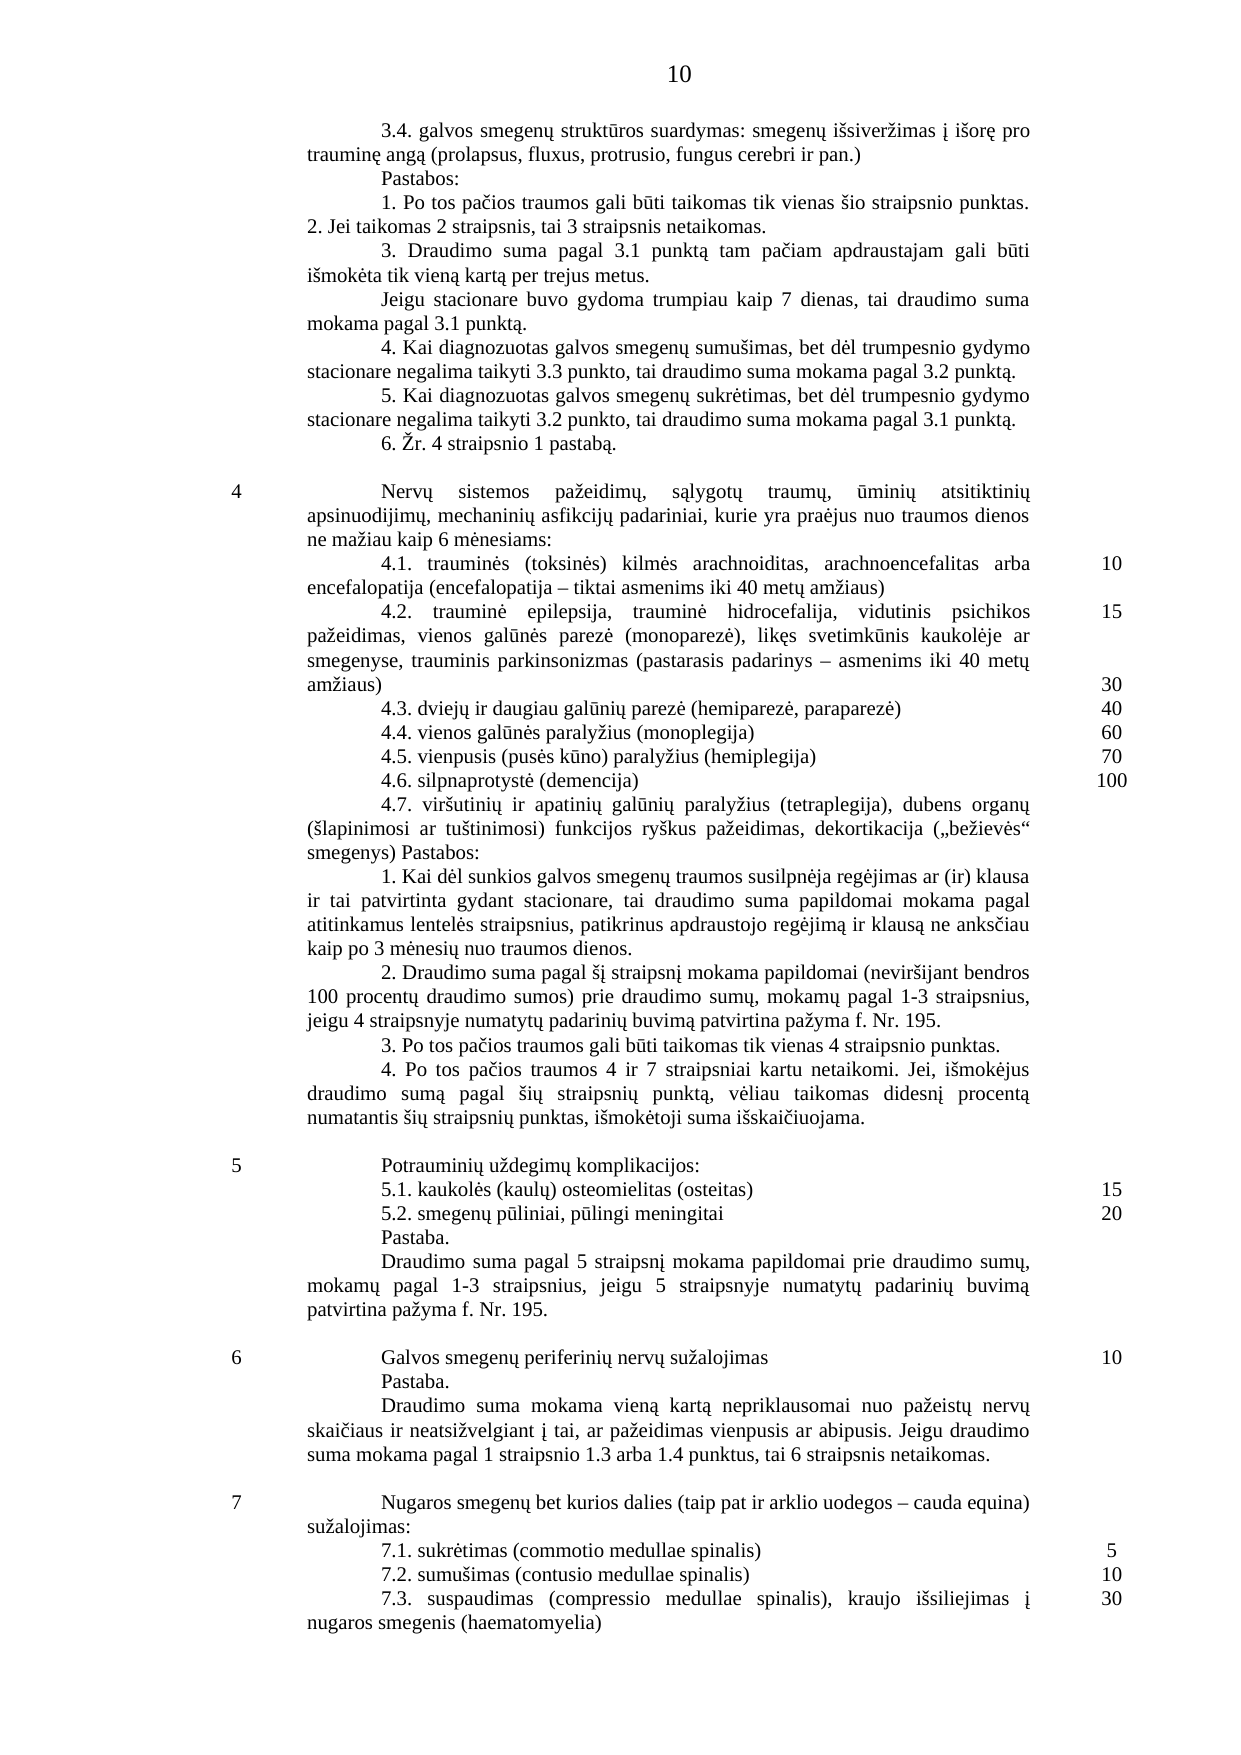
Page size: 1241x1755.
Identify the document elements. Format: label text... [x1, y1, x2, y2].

table_cell 15 20 [1042, 1153, 1181, 1345]
table_cell 10 [1042, 1345, 1181, 1490]
table_cell 4 [177, 479, 296, 1153]
table_cell 10 15 30 40 60 70 100 [1042, 479, 1181, 1153]
table_cell Nervų sistemos pažeidimų, sąlygotų traumų, ūminių atsitiktinių apsinuodijimų, mechaninių asfikcijų padariniai, kurie yra praėjus nuo traumos dienos ne mažiau kaip 6 mėnesiams: 4.1. trauminės (toksinės) kilmės arachnoiditas, arachnoencefalitas arba encefalopatija (encefalopatija – tiktai asmenims iki 40 metų amžiaus) 4.2. trauminė epilepsija, trauminė hidrocefalija, vidutinis psichikos pažeidimas, vienos galūnės parezė (monoparezė), likęs svetimkūnis kaukolėje ar smegenyse, trauminis parkinsonizmas (pastarasis padarinys – asmenims iki 40 metų amžiaus) 4.3. dviejų ir daugiau galūnių parezė (hemiparezė, paraparezė) 4.4. vienos galūnės paralyžius (monoplegija) 4.5. vienpusis (pusės kūno) paralyžius (hemiplegija) 4.6. silpnaprotystė (demencija) 4.7. viršutinių ir apatinių galūnių paralyžius (tetraplegija), dubens organų (šlapinimosi ar tuštinimosi) funkcijos ryškus pažeidimas, dekortikacija („bežievės“ smegenys) Pastabos: 1. Kai dėl sunkios galvos smegenų traumos susilpnėja regėjimas ar (ir) klausa ir tai patvirtinta gydant stacionare, tai draudimo suma papildomai mokama pagal atitinkamus lentelės straipsnius, patikrinus apdraustojo regėjimą ir klausą ne anksčiau kaip po 3 mėnesių nuo traumos dienos. 2. Draudimo suma pagal šį straipsnį mokama papildomai (neviršijant bendros 100 procentų draudimo sumos) prie draudimo sumų, mokamų pagal 1-3 straipsnius, jeigu 4 straipsnyje numatytų padarinių buvimą patvirtina pažyma f. Nr. 195. 3. Po tos pačios traumos gali būti taikomas tik vienas 4 straipsnio punktas. 4. Po tos pačios traumos 4 ir 7 straipsniai kartu netaikomi. Jei, išmokėjus draudimo sumą pagal šių straipsnių punktą, vėliau taikomas didesnį procentą numatantis šių straipsnių punktas, išmokėtoji suma išskaičiuojama. [296, 479, 1042, 1153]
table_cell Potrauminių uždegimų komplikacijos: 5.1. kaukolės (kaulų) osteomielitas (osteitas) 5.2. smegenų pūliniai, pūlingi meningitai Pastaba. Draudimo suma pagal 5 straipsnį mokama papildomai prie draudimo sumų, mokamų pagal 1-3 straipsnius, jeigu 5 straipsnyje numatytų padarinių buvimą patvirtina pažyma f. Nr. 195. [296, 1153, 1042, 1345]
table_cell 3.4. galvos smegenų struktūros suardymas: smegenų išsiveržimas į išorę pro trauminę angą (prolapsus, fluxus, protrusio, fungus cerebri ir pan.) Pastabos: 1. Po tos pačios traumos gali būti taikomas tik vienas šio straipsnio punktas. 2. Jei taikomas 2 straipsnis, tai 3 straipsnis netaikomas. 3. Draudimo suma pagal 3.1 punktą tam pačiam apdraustajam gali būti išmokėta tik vieną kartą per trejus metus. Jeigu stacionare buvo gydoma trumpiau kaip 7 dienas, tai draudimo suma mokama pagal 3.1 punktą. 4. Kai diagnozuotas galvos smegenų sumušimas, bet dėl trumpesnio gydymo stacionare negalima taikyti 3.3 punkto, tai draudimo suma mokama pagal 3.2 punktą. 5. Kai diagnozuotas galvos smegenų sukrėtimas, bet dėl trumpesnio gydymo stacionare negalima taikyti 3.2 punkto, tai draudimo suma mokama pagal 3.1 punktą. 6. Žr. 4 straipsnio 1 pastabą. [296, 118, 1042, 479]
table_cell 6 [177, 1345, 296, 1490]
table_cell 5 [177, 1153, 296, 1345]
table_cell 7 [177, 1490, 296, 1634]
table_cell 5 10 30 [1042, 1490, 1181, 1634]
table_cell Nugaros smegenų bet kurios dalies (taip pat ir arklio uodegos – cauda equina) sužalojimas: 7.1. sukrėtimas (commotio medullae spinalis) 7.2. sumušimas (contusio medullae spinalis) 7.3. suspaudimas (compressio medullae spinalis), kraujo išsiliejimas į nugaros smegenis (haematomyelia) [296, 1490, 1042, 1634]
table_cell [177, 118, 296, 479]
table_cell [1042, 118, 1181, 479]
table_cell Galvos smegenų periferinių nervų sužalojimas Pastaba. Draudimo suma mokama vieną kartą nepriklausomai nuo pažeistų nervų skaičiaus ir neatsižvelgiant į tai, ar pažeidimas vienpusis ar abipusis. Jeigu draudimo suma mokama pagal 1 straipsnio 1.3 arba 1.4 punktus, tai 6 straipsnis netaikomas. [296, 1345, 1042, 1490]
